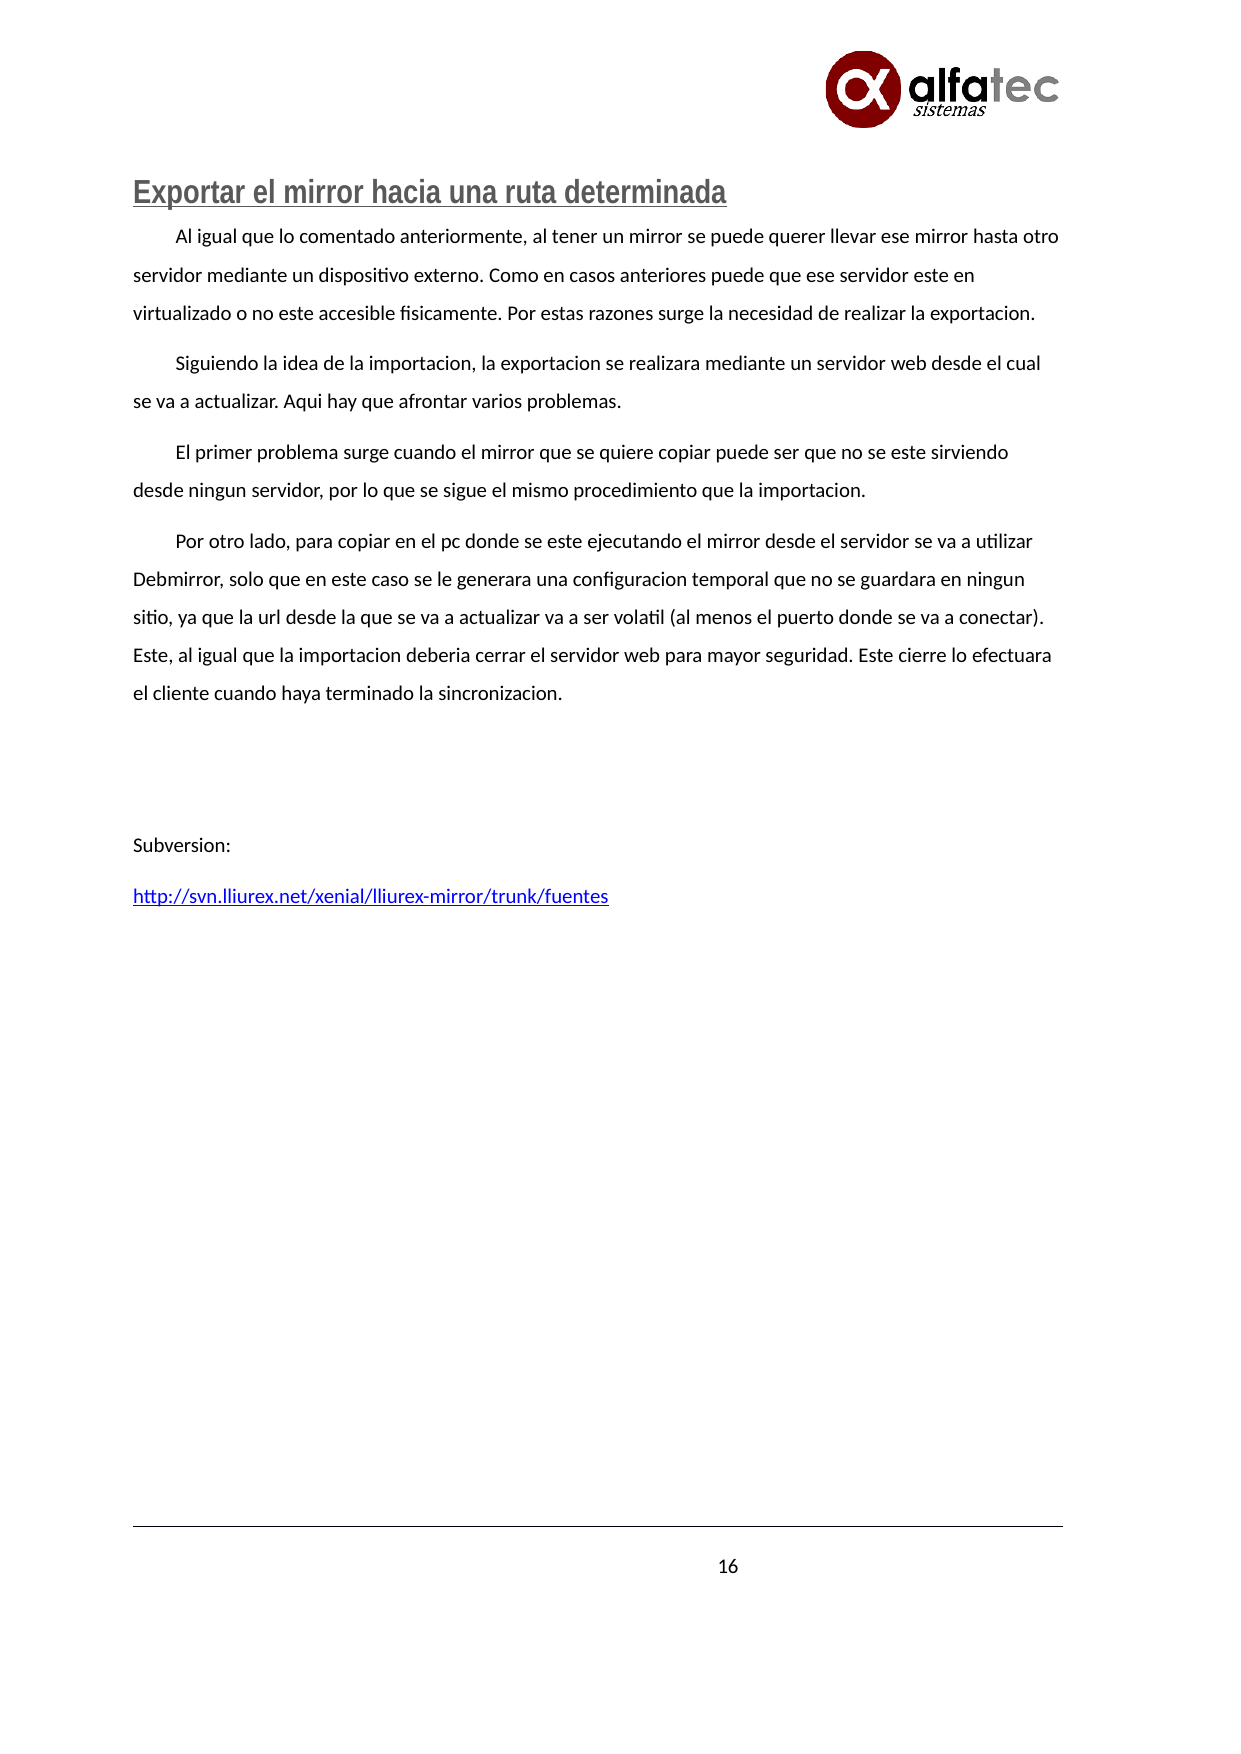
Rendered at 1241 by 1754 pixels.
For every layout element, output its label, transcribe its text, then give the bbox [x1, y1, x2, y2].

picture [825, 51, 1061, 128]
text http://svn.lliurex.net/xenial/lliurex-mirror/trunk/fuentes [133, 883, 1063, 908]
text Subversion: [133, 832, 1063, 858]
text El primer problema surge cuando el mirror que se quiere copiar puede ser que no se este sirviendo desde ningun servidor, por lo que se sigue el mismo procedimiento que la importacion. [133, 439, 1063, 503]
subtitle Exportar el mirror hacia una ruta determinada [133, 173, 1063, 211]
text Siguiendo la idea de la importacion, la exportacion se realizara mediante un servidor web desde el cual se va a actualizar. Aqui hay que afrontar varios problemas. [133, 351, 1063, 414]
text Por otro lado, para copiar en el pc donde se este ejecutando el mirror desde el servidor se va a utilizar Debmirror, solo que en este caso se le generara una configuracion temporal que no se guardara en ningun sitio, ya que la url desde la que se va a actualizar va a ser volatil (al menos el puerto donde se va a conectar). Este, al igual que la importacion deberia cerrar el servidor web para mayor seguridad. Este cierre lo efectuara el cliente cuando haya terminado la sincronizacion. [133, 528, 1063, 706]
text Al igual que lo comentado anteriormente, al tener un mirror se puede querer llevar ese mirror hasta otro servidor mediante un dispositivo externo. Como en casos anteriores puede que ese servidor este en virtualizado o no este accesible fisicamente. Por estas razones surge la necesidad de realizar la exportacion. [133, 224, 1063, 325]
